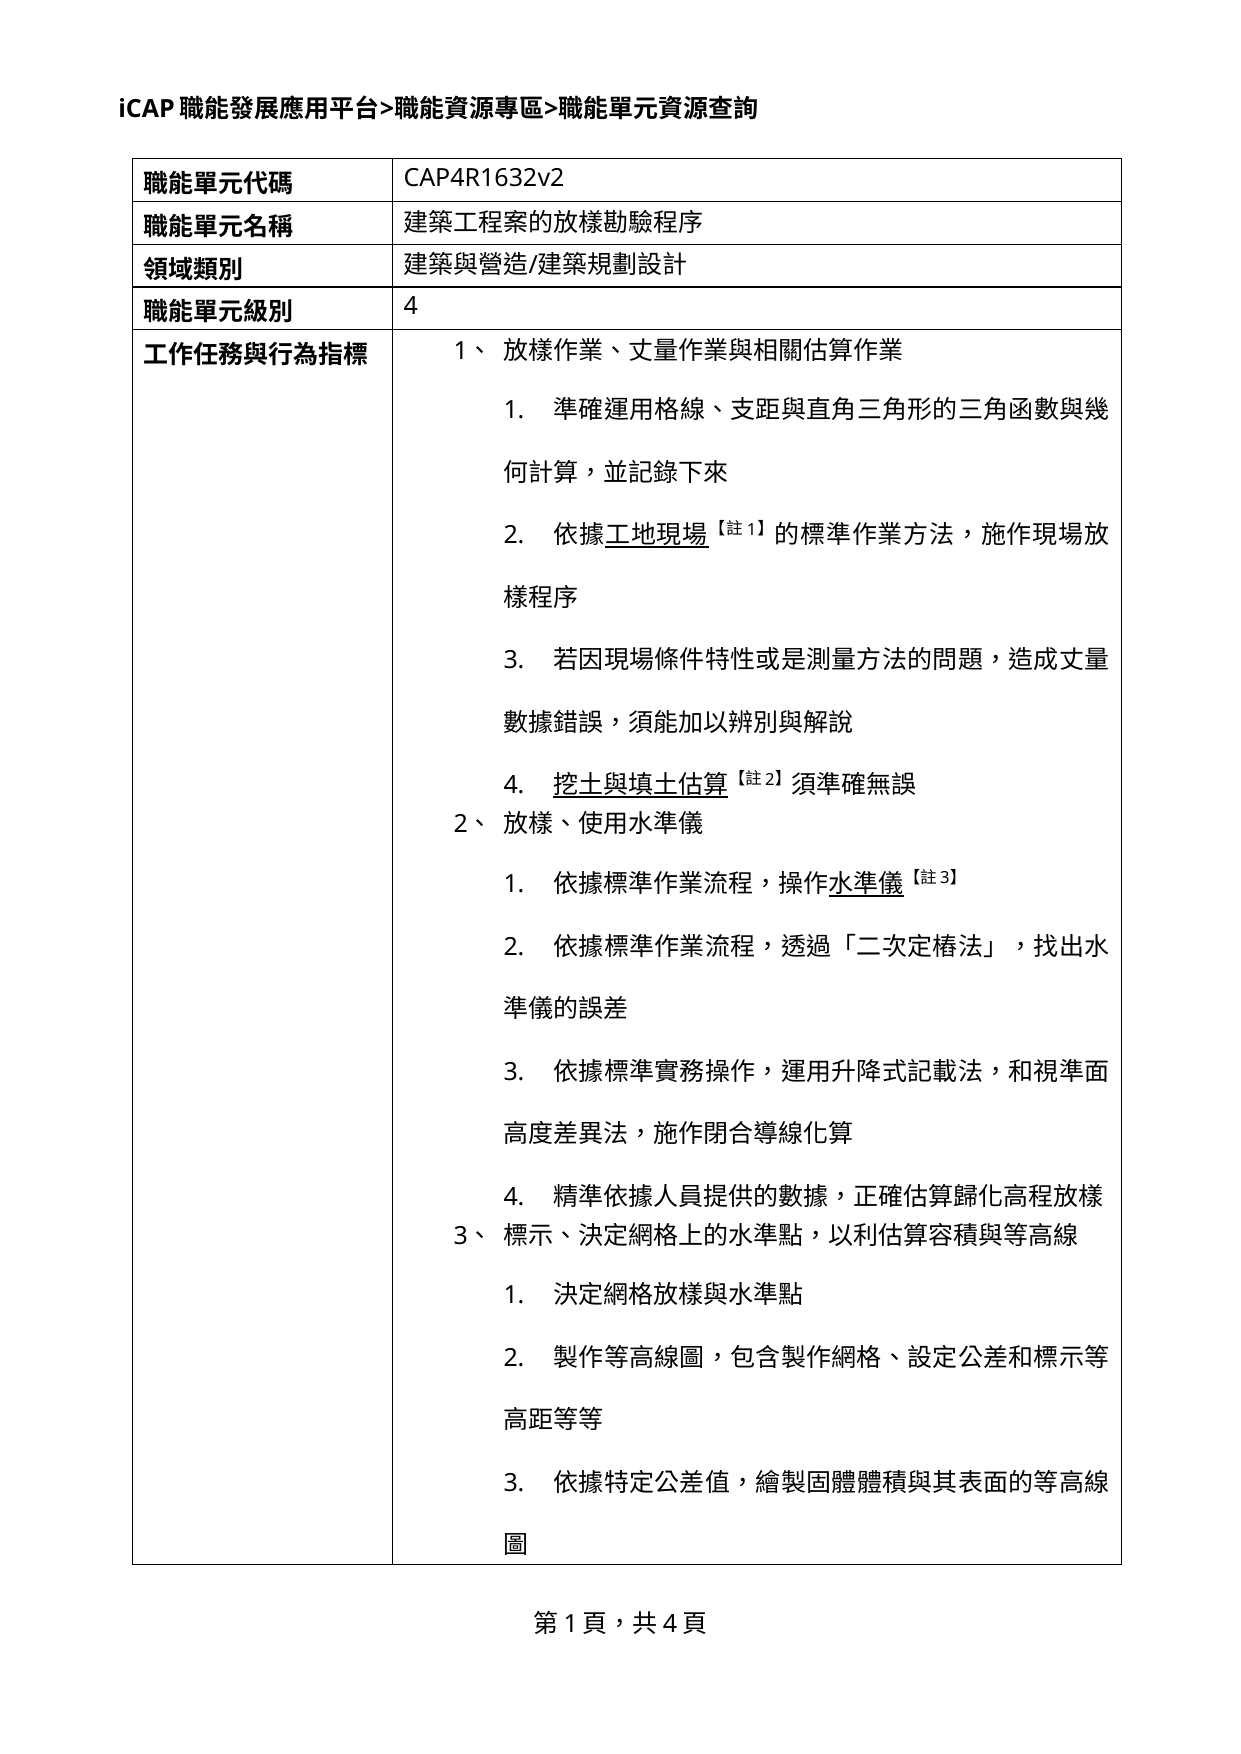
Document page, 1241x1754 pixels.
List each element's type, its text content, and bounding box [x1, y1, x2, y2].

table_cell 放樣作業、丈量作業與相關估算作業 準確運用格線、支距與直角三角形的三角函數與幾何計算，並記錄下來 依據工地現場【註1】的標準作業方法，施作現場放樣程序 若因現場條件特性或是測量方法的問題，造成丈量數據錯誤，須能加以辨別與解說 挖土與填土估算【註2】須準確無誤 放樣、使用水準儀 依據標準作業流程，操作水準儀【註3】 依據標準作業流程，透過「二次定樁法」，找出水準儀的誤差 依據標準實務操作，運用升降式記載法，和視準面高度差異法，施作閉合導線化算 精準依據人員提供的數據，正確估算歸化高程放樣 標示、決定網格上的水準點，以利估算容積與等高線 決定網格放樣與水準點 製作等高線圖，包含製作網格、設定公差和標示等高距等等 依據特定公差值，繪製固體體積與其表面的等高線圖 製作縱剖面圖，決定一般排水管線的相關坡度和等高距 運用歸化高程和丈量的長度，繪製縱剖面圖 依據特定公差值，決定需求坡度和距離的等高與相距空間 依據特定公差值，並按照三種形式【註4】，估算出坡度數值 精確估算坡度和距離的斜度 [393, 330, 1121, 1564]
table_cell 工作任務與行為指標 [133, 330, 392, 1564]
table_cell 建築工程案的放樣勘驗程序 [393, 202, 1121, 244]
table_cell 領域類別 [133, 245, 392, 286]
table_cell 建築與營造/建築規劃設計 [393, 245, 1121, 286]
table_cell 職能單元級別 [133, 288, 392, 329]
table_header 職能單元代碼 [133, 159, 392, 201]
table_cell 4 [393, 288, 1121, 329]
table_cell 職能單元名稱 [133, 202, 392, 244]
table_header CAP4R1632v2 [393, 159, 1121, 201]
